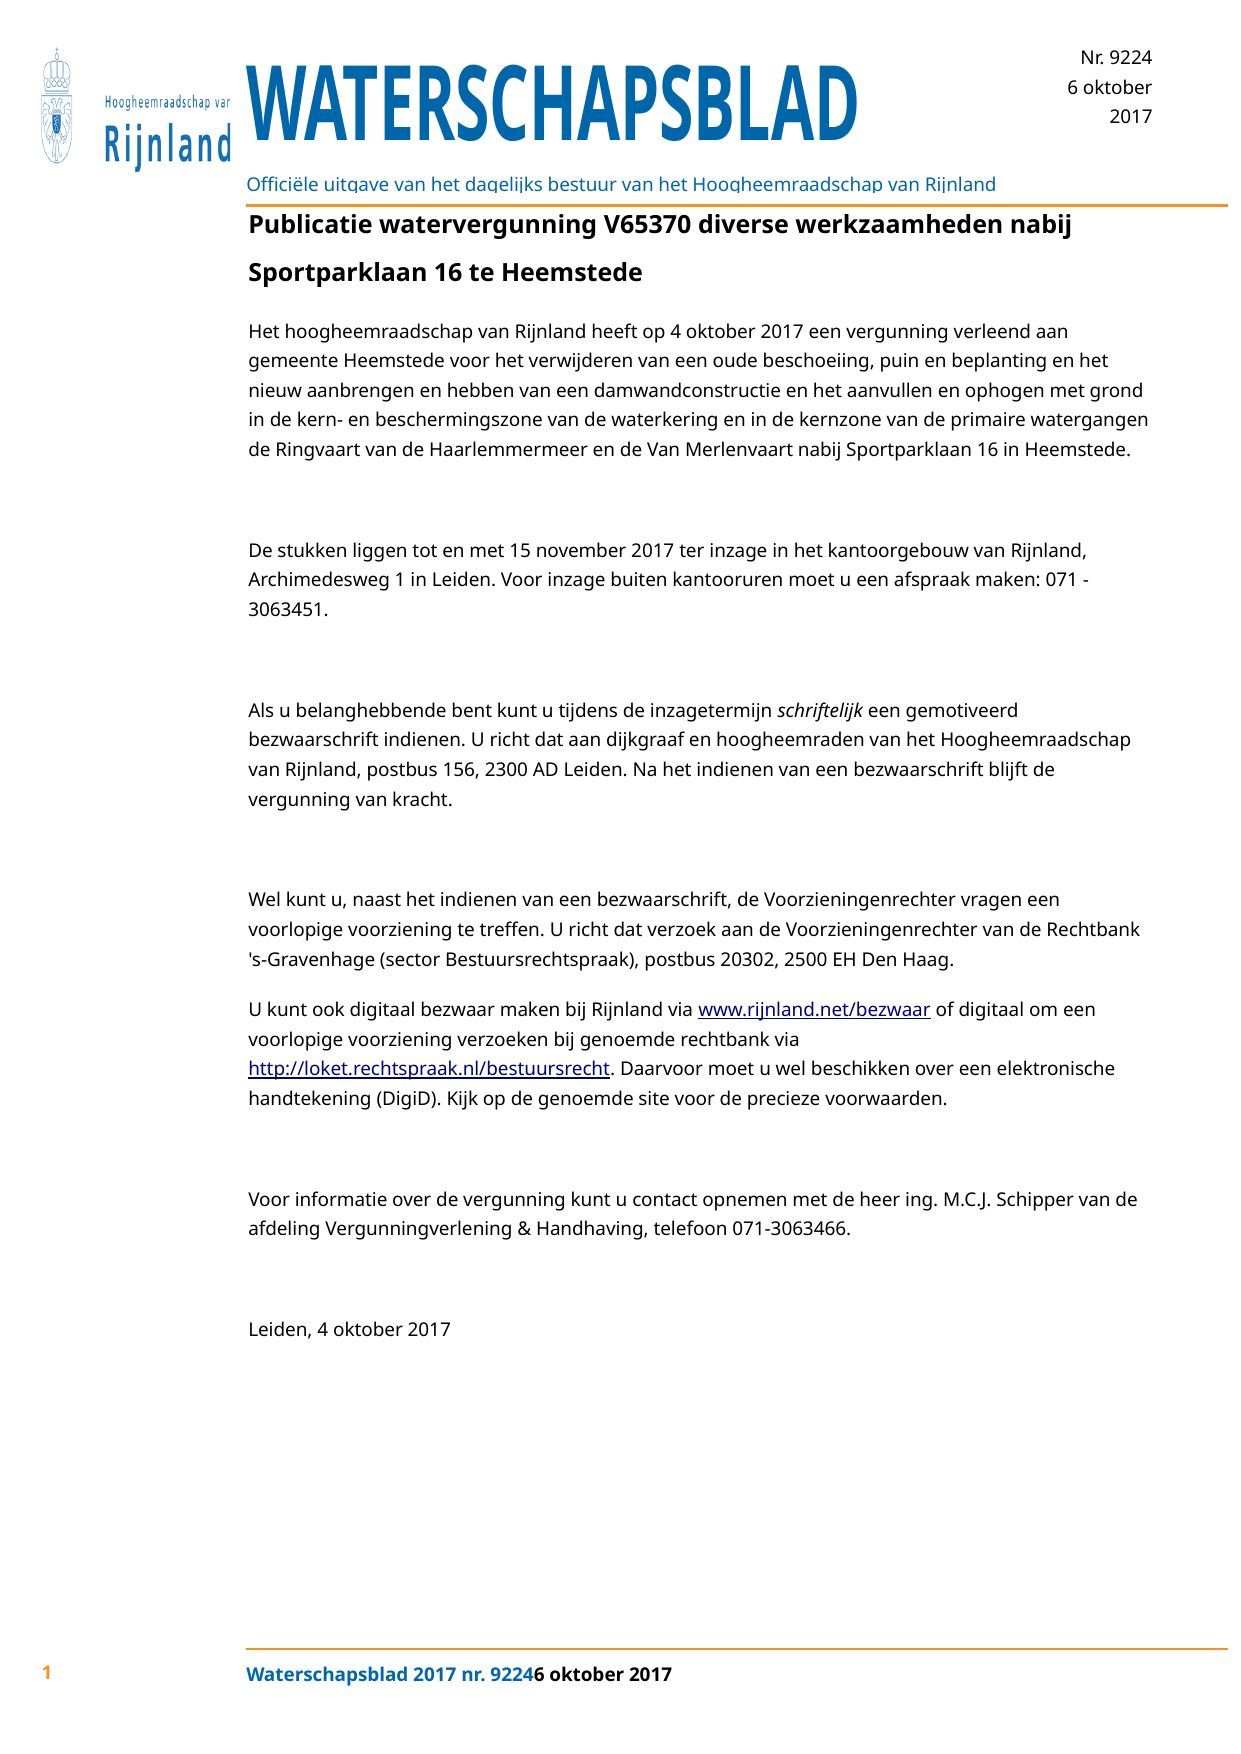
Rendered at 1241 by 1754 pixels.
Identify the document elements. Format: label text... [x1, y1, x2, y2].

text Het hoogheemraadschap van Rijnland heeft op 4 oktober 2017 een vergunning verleend aan gemeente Heemstede voor het verwijderen van een oude beschoeiing, puin en beplanting en het nieuw aanbrengen en hebben van een damwandconstructie en het aanvullen en ophogen met grond in de kern- en beschermingszone van de waterkering en in de kernzone van de primaire watergangen de Ringvaart van de Haarlemmermeer en de Van Merlenvaart nabij Sportparklaan 16 in Heemstede. [248, 318, 1152, 462]
text Voor informatie over de vergunning kunt u contact opnemen met de heer ing. M.C.J. Schipper van de afdeling Vergunningverlening & Handhaving, telefoon 071-3063466. [248, 1186, 1152, 1241]
text Wel kunt u, naast het indienen van een bezwaarschrift, de Voorzieningenrechter vragen een voorlopige voorziening te treffen. U richt dat verzoek aan de Voorzieningenrechter van de Rechtbank 's-Gravenhage (sector Bestuursrechtspraak), postbus 20302, 2500 EH Den Haag. [248, 887, 1152, 972]
text Leiden, 4 oktober 2017 [248, 1316, 1152, 1342]
text Als u belanghebbende bent kunt u tijdens de inzagetermijn schriftelijk een gemotiveerd bezwaarschrift indienen. U richt dat aan dijkgraaf en hoogheemraden van het Hoogheemraadschap van Rijnland, postbus 156, 2300 AD Leiden. Na het indienen van een bezwaarschrift blijft de vergunning van kracht. [248, 697, 1152, 812]
picture [41, 47, 231, 172]
text De stukken liggen tot en met 15 november 2017 ter inzage in het kantoorgebouw van Rijnland, Archimedesweg 1 in Leiden. Voor inzage buiten kantooruren moet u een afspraak maken: 071 - 3063451. [248, 537, 1152, 622]
text Publicatie watervergunning V65370 diverse werkzaamheden nabij Sportparklaan 16 te Heemstede [248, 207, 1152, 288]
text U kunt ook digitaal bezwaar maken bij Rijnland via www.rijnland.net/bezwaar of digitaal om een voorlopige voorziening verzoeken bij genoemde rechtbank via http://loket.rechtspraak.nl/bestuursrecht. Daarvoor moet u wel beschikken over een elektronische handtekening (DigiD). Kijk op de genoemde site voor de precieze voorwaarden. [248, 996, 1152, 1111]
